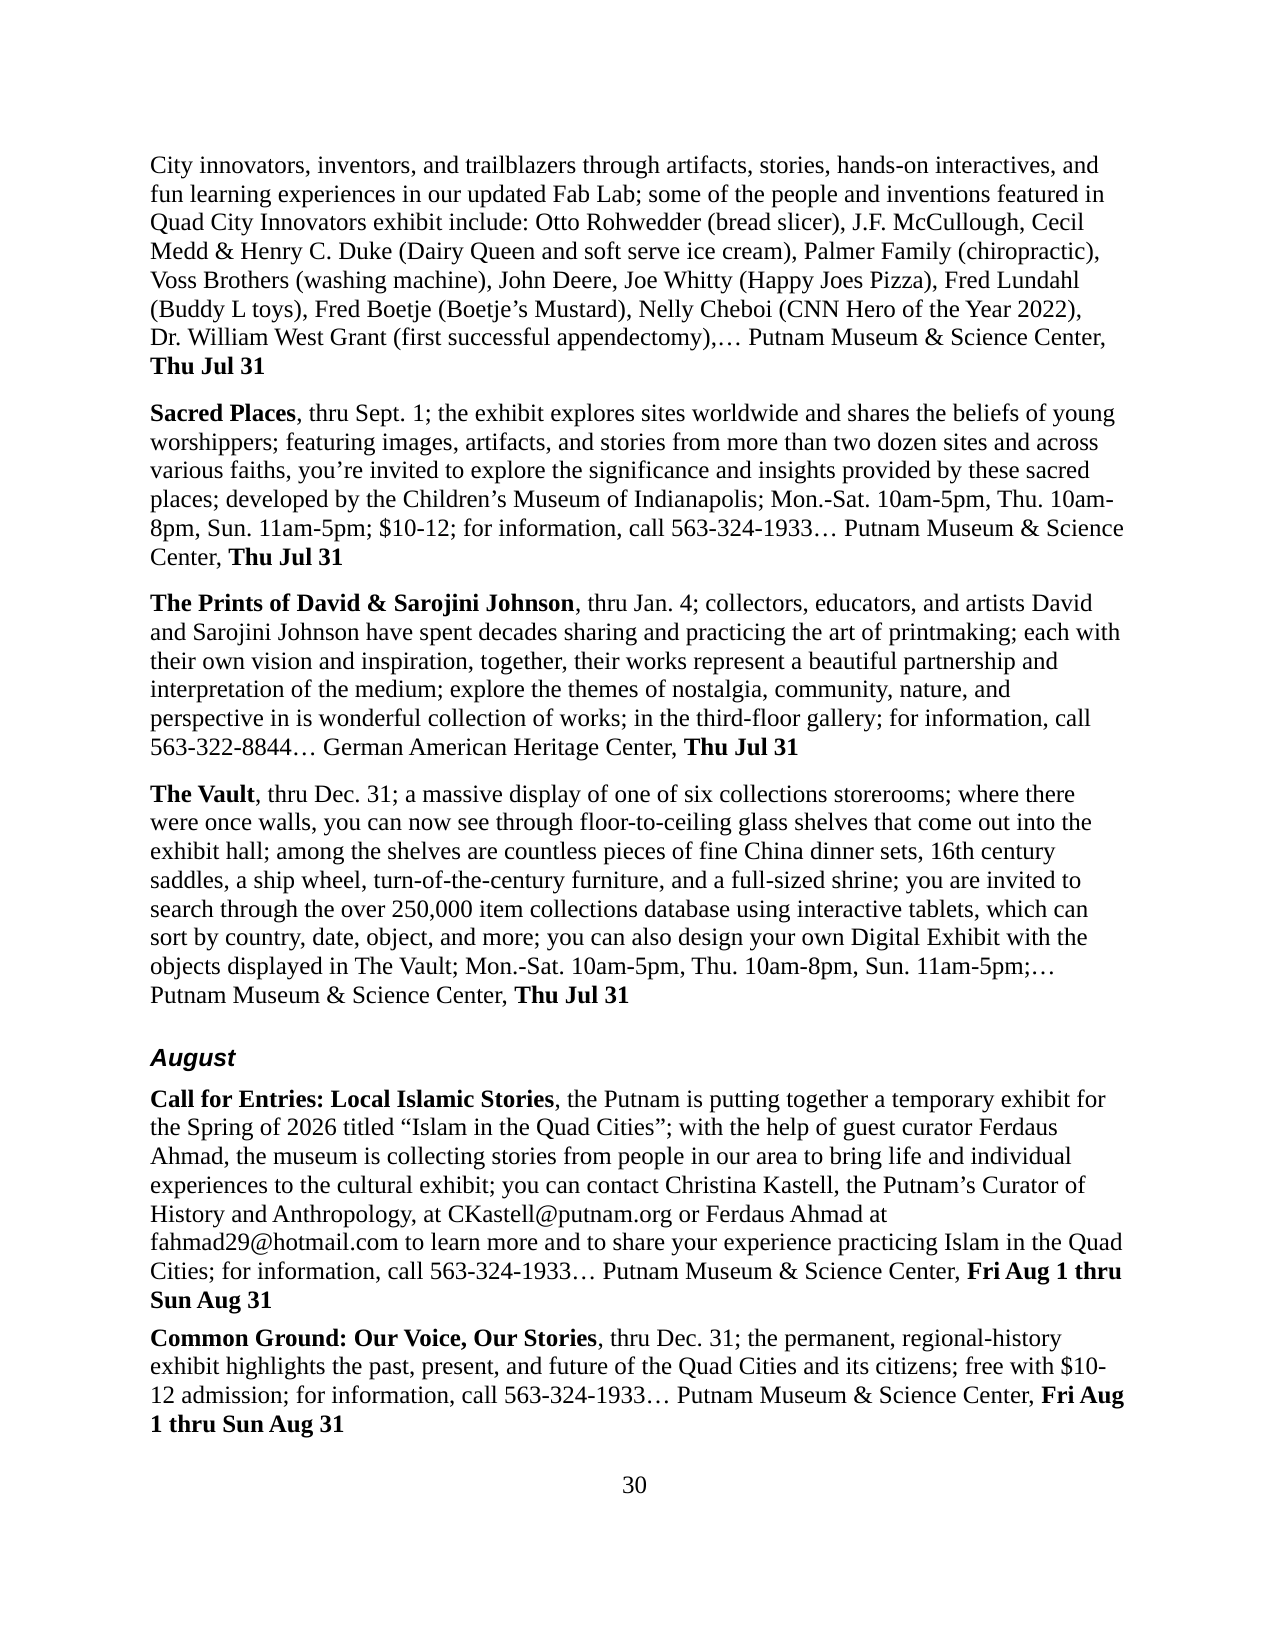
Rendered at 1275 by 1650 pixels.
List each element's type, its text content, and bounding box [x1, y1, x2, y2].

text City innovators, inventors, and trailblazers through artifacts, stories, hands-on interactives, and fun learning experiences in our updated Fab Lab; some of the people and inventions featured in Quad City Innovators exhibit include: Otto Rohwedder (bread slicer), J.F. McCullough, Cecil Medd & Henry C. Duke (Dairy Queen and soft serve ice cream), Palmer Family (chiropractic), Voss Brothers (washing machine), John Deere, Joe Whitty (Happy Joes Pizza), Fred Lundahl (Buddy L toys), Fred Boetje (Boetje’s Mustard), Nelly Cheboi (CNN Hero of the Year 2022), Dr. William West Grant (first successful appendectomy),… Putnam Museum & Science Center, Thu Jul 31 [150, 150, 1125, 380]
text Sacred Places, thru Sept. 1; the exhibit explores sites worldwide and shares the beliefs of young worshippers; featuring images, artifacts, and stories from more than two dozen sites and across various faiths, you’re invited to explore the significance and insights provided by these sacred places; developed by the Children’s Museum of Indianapolis; Mon.-Sat. 10am-5pm, Thu. 10am-8pm, Sun. 11am-5pm; $10-12; for information, call 563-324-1933… Putnam Museum & Science Center, Thu Jul 31 [150, 398, 1125, 570]
text The Vault, thru Dec. 31; a massive display of one of six collections storerooms; where there were once walls, you can now see through floor-to-ceiling glass shelves that come out into the exhibit hall; among the shelves are countless pieces of fine China dinner sets, 16th century saddles, a ship wheel, turn-of-the-century furniture, and a full-sized shrine; you are invited to search through the over 250,000 item collections database using interactive tablets, which can sort by country, date, object, and more; you can also design your own Digital Exhibit with the objects displayed in The Vault; Mon.-Sat. 10am-5pm, Thu. 10am-8pm, Sun. 11am-5pm;… Putnam Museum & Science Center, Thu Jul 31 [150, 779, 1125, 1009]
text Call for Entries: Local Islamic Stories, the Putnam is putting together a temporary exhibit for the Spring of 2026 titled “Islam in the Quad Cities”; with the help of guest curator Ferdaus Ahmad, the museum is collecting stories from people in our area to bring life and individual experiences to the cultural exhibit; you can contact Christina Kastell, the Putnam’s Curator of History and Anthropology, at CKastell@putnam.org or Ferdaus Ahmad at fahmad29@hotmail.com to learn more and to share your experience practicing Islam in the Quad Cities; for information, call 563-324-1933… Putnam Museum & Science Center, Fri Aug 1 thru Sun Aug 31 [150, 1084, 1125, 1314]
text Common Ground: Our Voice, Our Stories, thru Dec. 31; the permanent, regional-history exhibit highlights the past, present, and future of the Quad Cities and its citizens; free with $10-12 admission; for information, call 563-324-1933… Putnam Museum & Science Center, Fri Aug 1 thru Sun Aug 31 [150, 1323, 1125, 1438]
subtitle August [150, 1043, 1125, 1071]
text The Prints of David & Sarojini Johnson, thru Jan. 4; collectors, educators, and artists David and Sarojini Johnson have spent decades sharing and practicing the art of printmaking; each with their own vision and inspiration, together, their works represent a beautiful partnership and interpretation of the medium; explore the themes of nostalgia, community, nature, and perspective in is wonderful collection of works; in the third-floor gallery; for information, call 563-322-8844… German American Heritage Center, Thu Jul 31 [150, 588, 1125, 761]
